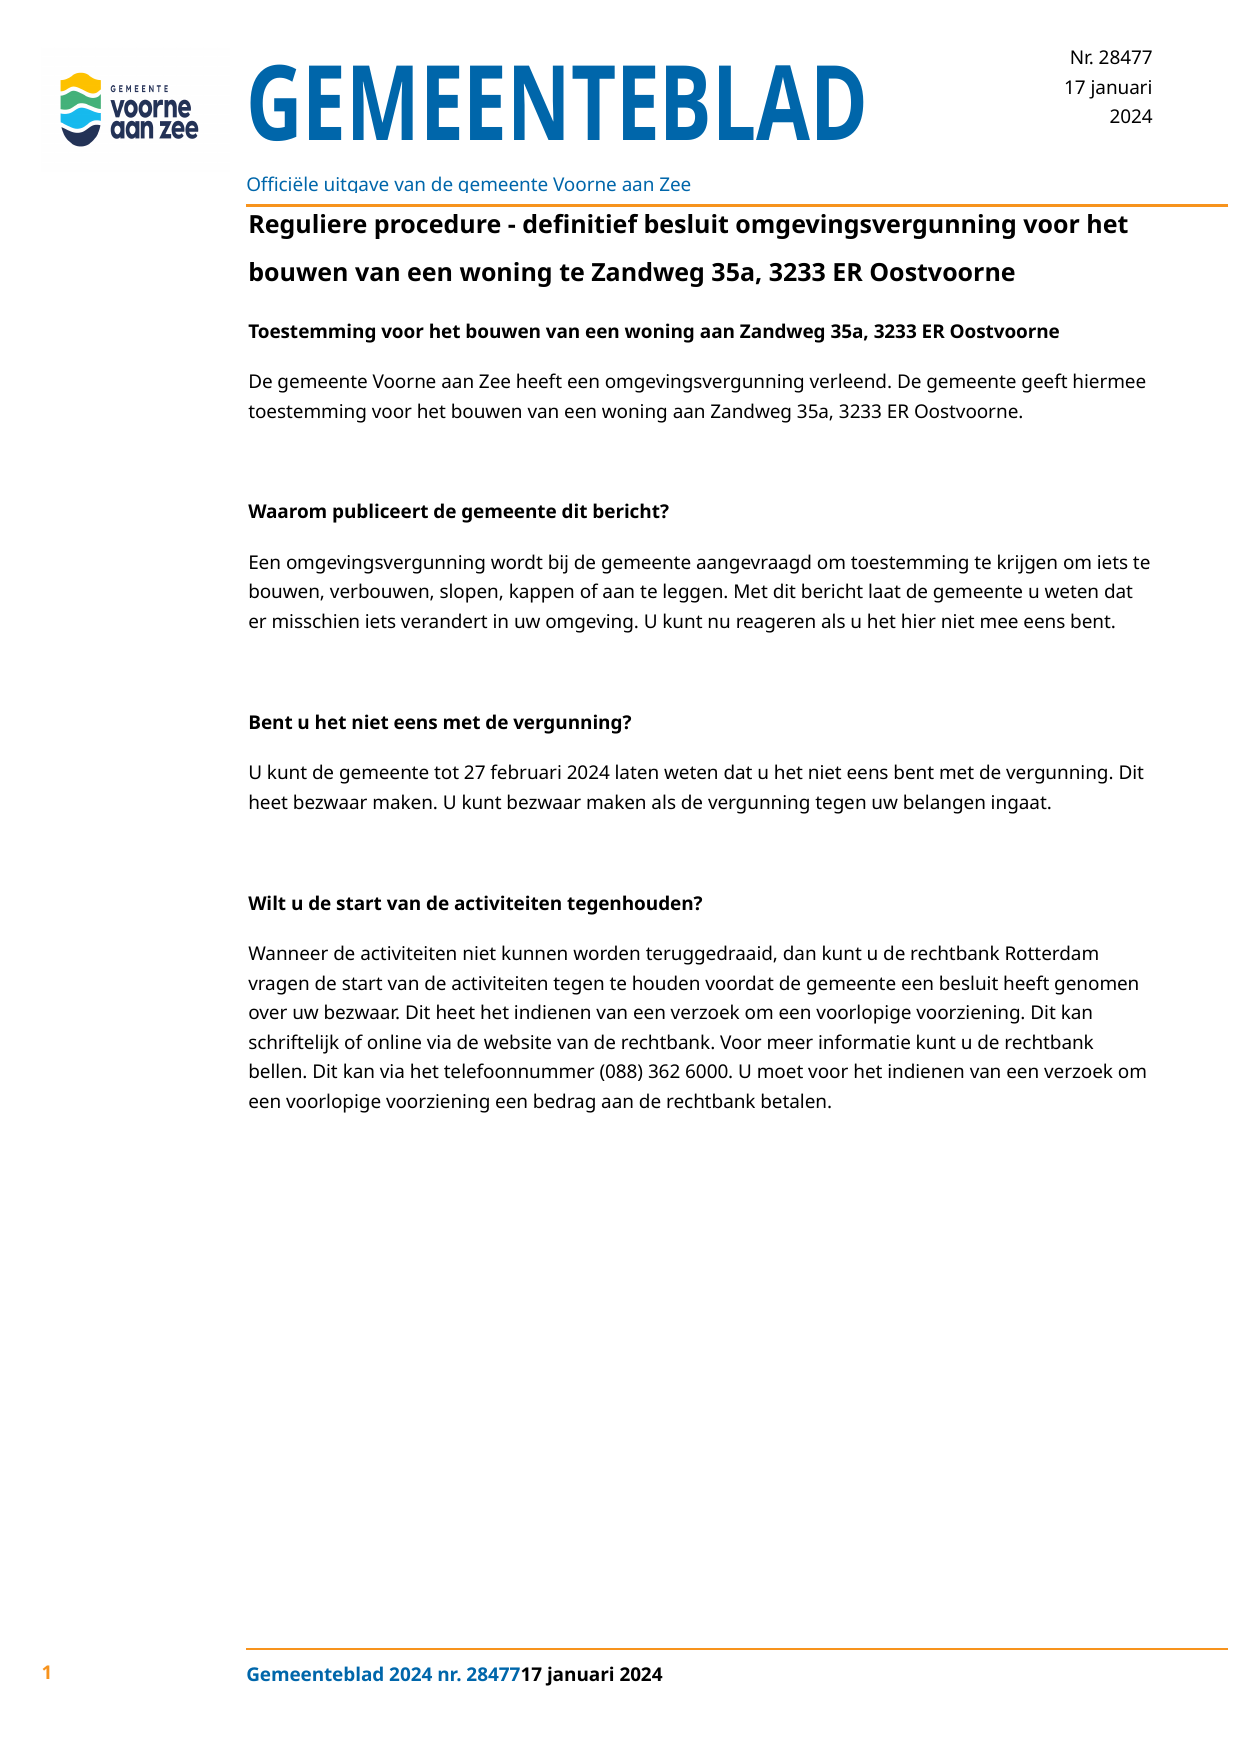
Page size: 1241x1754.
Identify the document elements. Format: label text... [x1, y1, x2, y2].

text U kunt de gemeente tot 27 februari 2024 laten weten dat u het niet eens bent met de vergunning. Dit heet bezwaar maken. U kunt bezwaar maken als de vergunning tegen uw belangen ingaat. [248, 759, 1152, 815]
text Waarom publiceert de gemeente dit bericht? [248, 499, 1152, 524]
text Een omgevingsvergunning wordt bij de gemeente aangevraagd om toestemming te krijgen om iets te bouwen, verbouwen, slopen, kappen of aan te leggen. Met dit bericht laat de gemeente u weten dat er misschien iets verandert in uw omgeving. U kunt nu reageren als u het hier niet mee eens bent. [248, 549, 1152, 634]
text De gemeente Voorne aan Zee heeft een omgevingsvergunning verleend. De gemeente geeft hiermee toestemming voor het bouwen van een woning aan Zandweg 35a, 3233 ER Oostvoorne. [248, 368, 1152, 424]
picture [41, 47, 231, 172]
text Wilt u de start van de activiteiten tegenhouden? [248, 890, 1152, 916]
text Reguliere procedure - definitief besluit omgevingsvergunning voor het bouwen van een woning te Zandweg 35a, 3233 ER Oostvoorne [248, 207, 1152, 288]
text Toestemming voor het bouwen van een woning aan Zandweg 35a, 3233 ER Oostvoorne [248, 318, 1152, 344]
text Wanneer de activiteiten niet kunnen worden teruggedraaid, dan kunt u de rechtbank Rotterdam vragen de start van de activiteiten tegen te houden voordat de gemeente een besluit heeft genomen over uw bezwaar. Dit heet het indienen van een verzoek om een voorlopige voorziening. Dit kan schriftelijk of online via de website van de rechtbank. Voor meer informatie kunt u de rechtbank bellen. Dit kan via het telefoonnummer (088) 362 6000. U moet voor het indienen van een verzoek om een voorlopige voorziening een bedrag aan de rechtbank betalen. [248, 940, 1152, 1114]
text Bent u het niet eens met de vergunning? [248, 709, 1152, 735]
